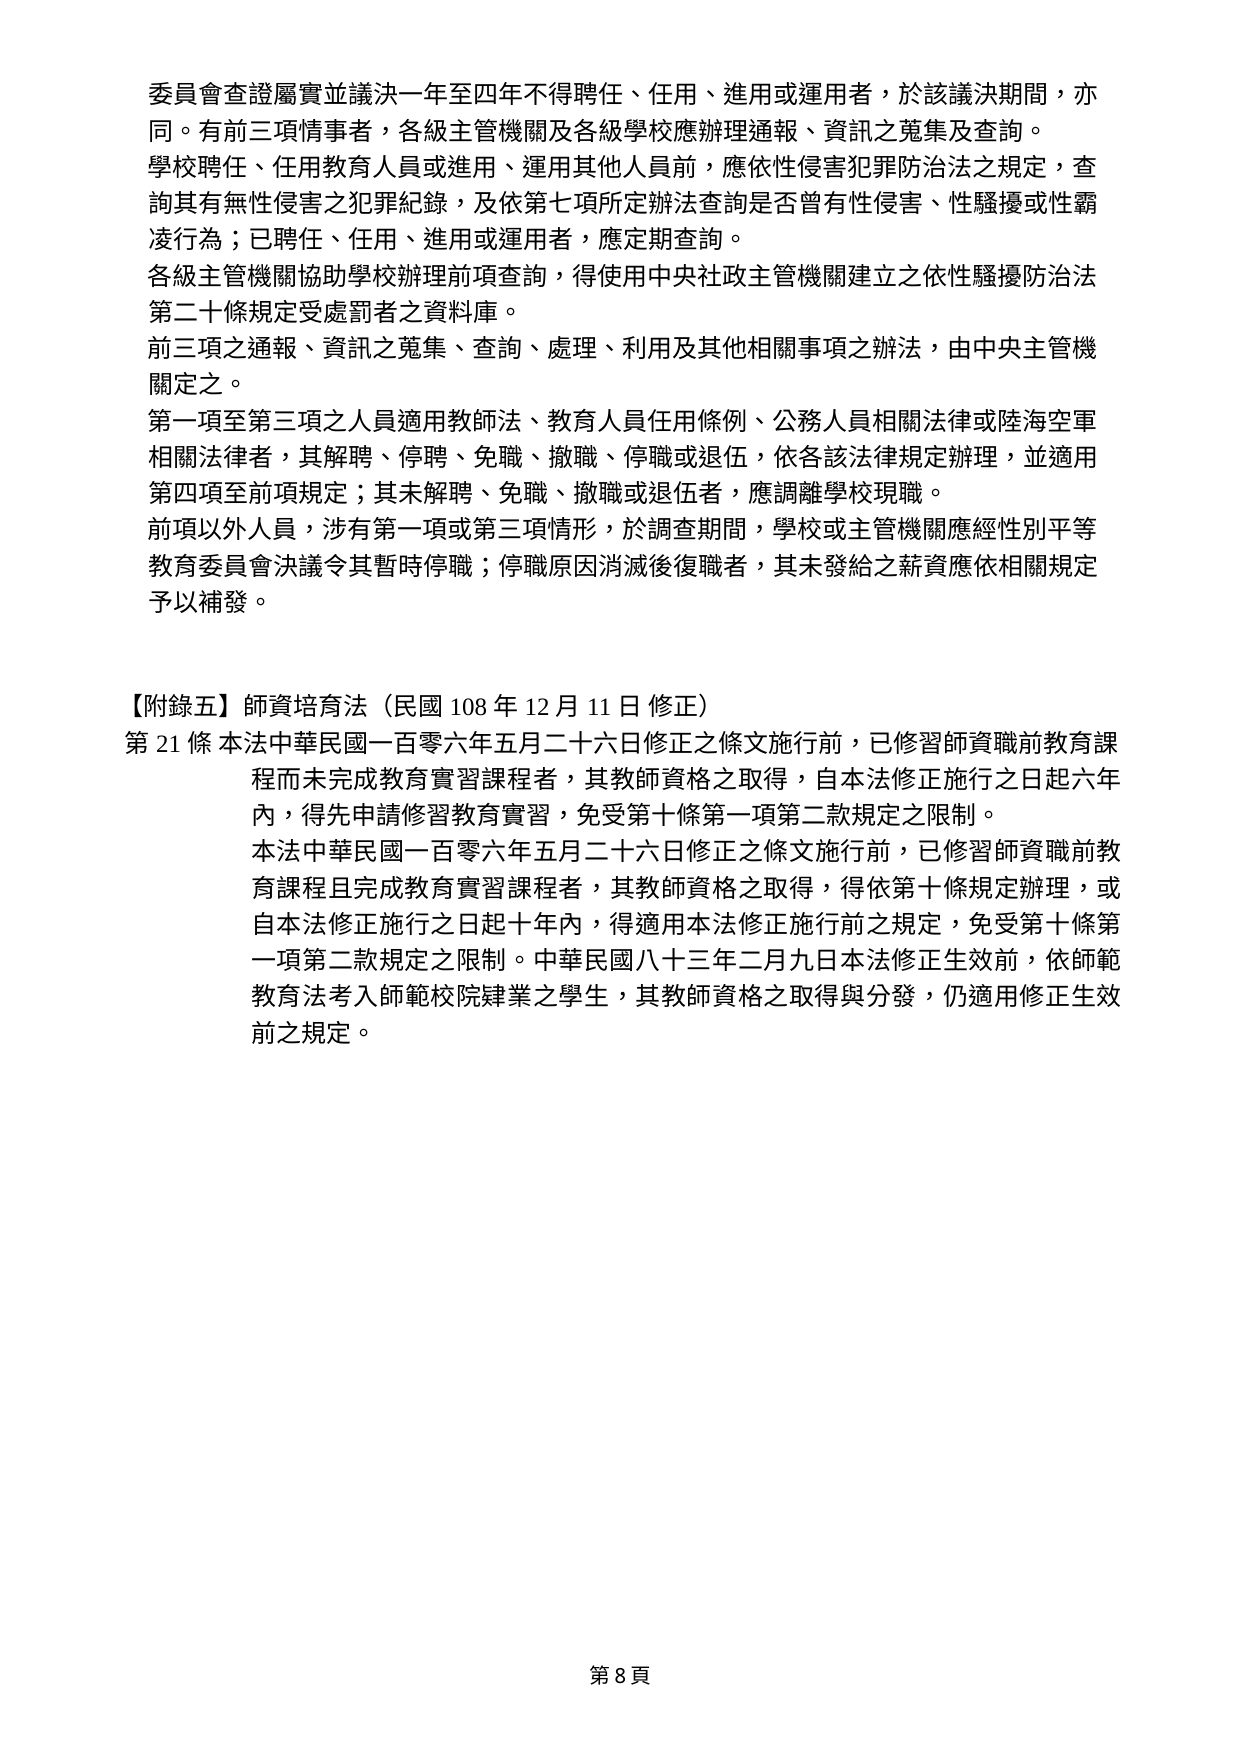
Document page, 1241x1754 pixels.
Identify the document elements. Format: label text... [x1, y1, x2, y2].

text 第一項至第三項之人員適用教師法、教育人員任用條例、公務人員相關法律或陸海空軍相關法律者，其解聘、停聘、免職、撤職、停職或退伍，依各該法律規定辦理，並適用第四項至前項規定；其未解聘、免職、撤職或退伍者，應調離學校現職。 [148, 401, 1122, 510]
text 本法中華民國一百零六年五月二十六日修正之條文施行前，已修習師資職前教育課程且完成教育實習課程者，其教師資格之取得，得依第十條規定辦理，或自本法修正施行之日起十年內，得適用本法修正施行前之規定，免受第十條第一項第二款規定之限制。中華民國八十三年二月九日本法修正生效前，依師範教育法考入師範校院肄業之學生，其教師資格之取得與分發，仍適用修正生效前之規定。 [251, 832, 1122, 1049]
text 前三項之通報、資訊之蒐集、查詢、處理、利用及其他相關事項之辦法，由中央主管機關定之。 [148, 329, 1122, 401]
text 【附錄五】師資培育法（民國 108 年 12 月 11 日 修正） [118, 687, 1122, 723]
text 前項以外人員，涉有第一項或第三項情形，於調查期間，學校或主管機關應經性別平等教育委員會決議令其暫時停職；停職原因消滅後復職者，其未發給之薪資應依相關規定予以補發。 [148, 510, 1122, 619]
text 各級主管機關協助學校辦理前項查詢，得使用中央社政主管機關建立之依性騷擾防治法第二十條規定受處罰者之資料庫。 [148, 256, 1122, 329]
text 第 21 條 本法中華民國一百零六年五月二十六日修正之條文施行前，已修習師資職前教育課程而未完成教育實習課程者，其教師資格之取得，自本法修正施行之日起六年內，得先申請修習教育實習，免受第十條第一項第二款規定之限制。 [118, 723, 1122, 832]
text 委員會查證屬實並議決一年至四年不得聘任、任用、進用或運用者，於該議決期間，亦同。有前三項情事者，各級主管機關及各級學校應辦理通報、資訊之蒐集及查詢。 [148, 75, 1122, 147]
text 學校聘任、任用教育人員或進用、運用其他人員前，應依性侵害犯罪防治法之規定，查詢其有無性侵害之犯罪紀錄，及依第七項所定辦法查詢是否曾有性侵害、性騷擾或性霸凌行為；已聘任、任用、進用或運用者，應定期查詢。 [148, 147, 1122, 256]
